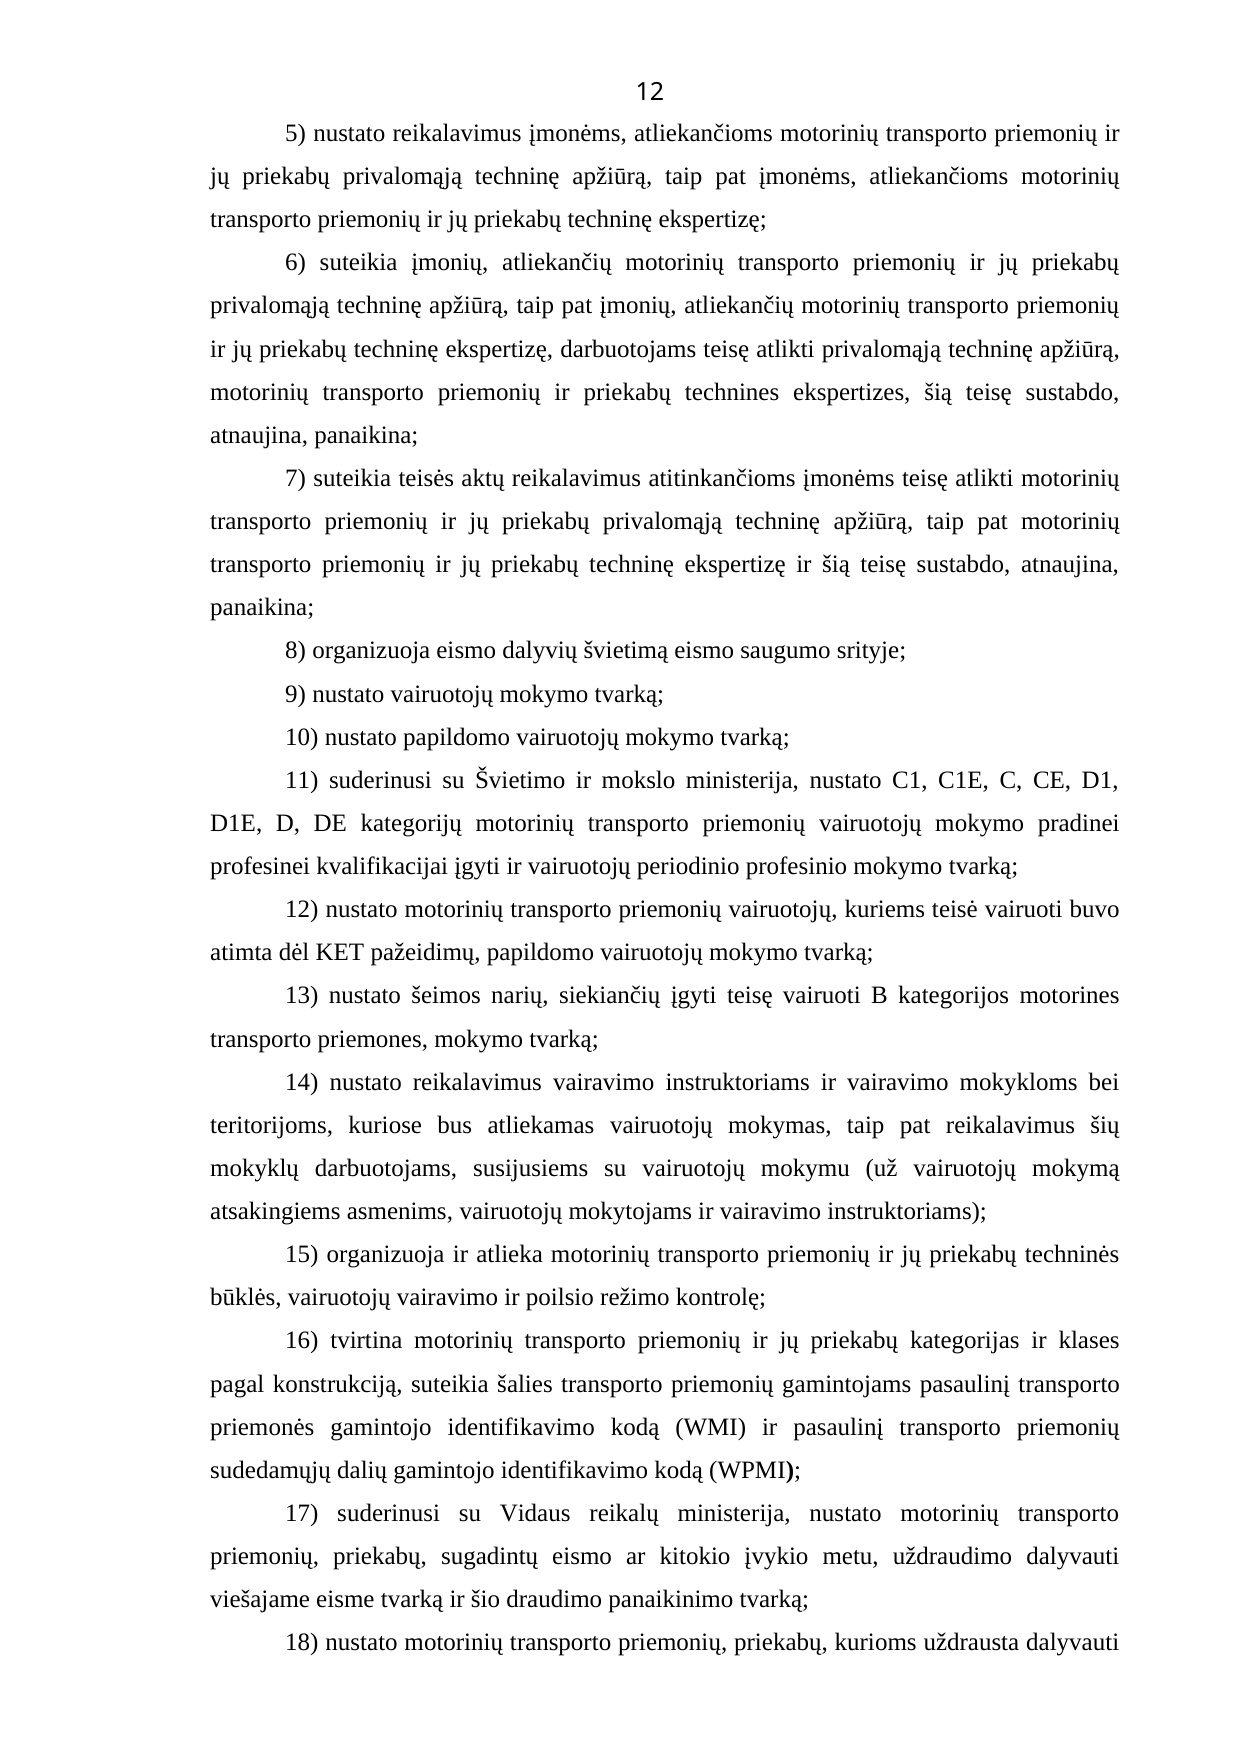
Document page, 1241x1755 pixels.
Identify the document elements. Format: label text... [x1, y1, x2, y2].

text 17) suderinusi su Vidaus reikalų ministerija, nustato motorinių transporto priemonių, priekabų, sugadintų eismo ar kitokio įvykio metu, uždraudimo dalyvauti viešajame eisme tvarką ir šio draudimo panaikinimo tvarką; [210, 1498, 1120, 1613]
text 11) suderinusi su Švietimo ir mokslo ministerija, nustato C1, C1E, C, CE, D1, D1E, D, DE kategorijų motorinių transporto priemonių vairuotojų mokymo pradinei profesinei kvalifikacijai įgyti ir vairuotojų periodinio profesinio mokymo tvarką; [210, 765, 1120, 880]
text 9) nustato vairuotojų mokymo tvarką; [210, 679, 1120, 707]
text 15) organizuoja ir atlieka motorinių transporto priemonių ir jų priekabų techninės būklės, vairuotojų vairavimo ir poilsio režimo kontrolę; [210, 1239, 1120, 1311]
text 18) nustato motorinių transporto priemonių, priekabų, kurioms uždrausta dalyvauti [210, 1627, 1120, 1656]
text 6) suteikia įmonių, atliekančių motorinių transporto priemonių ir jų priekabų privalomąją techninę apžiūrą, taip pat įmonių, atliekančių motorinių transporto priemonių ir jų priekabų techninę ekspertizę, darbuotojams teisę atlikti privalomąją techninę apžiūrą, motorinių transporto priemonių ir priekabų technines ekspertizes, šią teisę sustabdo, atnaujina, panaikina; [210, 247, 1120, 449]
text 7) suteikia teisės aktų reikalavimus atitinkančioms įmonėms teisę atlikti motorinių transporto priemonių ir jų priekabų privalomąją techninę apžiūrą, taip pat motorinių transporto priemonių ir jų priekabų techninę ekspertizę ir šią teisę sustabdo, atnaujina, panaikina; [210, 463, 1120, 621]
text 12) nustato motorinių transporto priemonių vairuotojų, kuriems teisė vairuoti buvo atimta dėl KET pažeidimų, papildomo vairuotojų mokymo tvarką; [210, 894, 1120, 966]
text 16) tvirtina motorinių transporto priemonių ir jų priekabų kategorijas ir klases pagal konstrukciją, suteikia šalies transporto priemonių gamintojams pasaulinį transporto priemonės gamintojo identifikavimo kodą (WMI) ir pasaulinį transporto priemonių sudedamųjų dalių gamintojo identifikavimo kodą (WPMI); [210, 1326, 1120, 1484]
text 5) nustato reikalavimus įmonėms, atliekančioms motorinių transporto priemonių ir jų priekabų privalomąją techninę apžiūrą, taip pat įmonėms, atliekančioms motorinių transporto priemonių ir jų priekabų techninę ekspertizę; [210, 118, 1120, 233]
text 8) organizuoja eismo dalyvių švietimą eismo saugumo srityje; [210, 636, 1120, 664]
text 10) nustato papildomo vairuotojų mokymo tvarką; [210, 722, 1120, 751]
text 14) nustato reikalavimus vairavimo instruktoriams ir vairavimo mokykloms bei teritorijoms, kuriose bus atliekamas vairuotojų mokymas, taip pat reikalavimus šių mokyklų darbuotojams, susijusiems su vairuotojų mokymu (už vairuotojų mokymą atsakingiems asmenims, vairuotojų mokytojams ir vairavimo instruktoriams); [210, 1067, 1120, 1225]
text 13) nustato šeimos narių, siekiančių įgyti teisę vairuoti B kategorijos motorines transporto priemones, mokymo tvarką; [210, 981, 1120, 1052]
